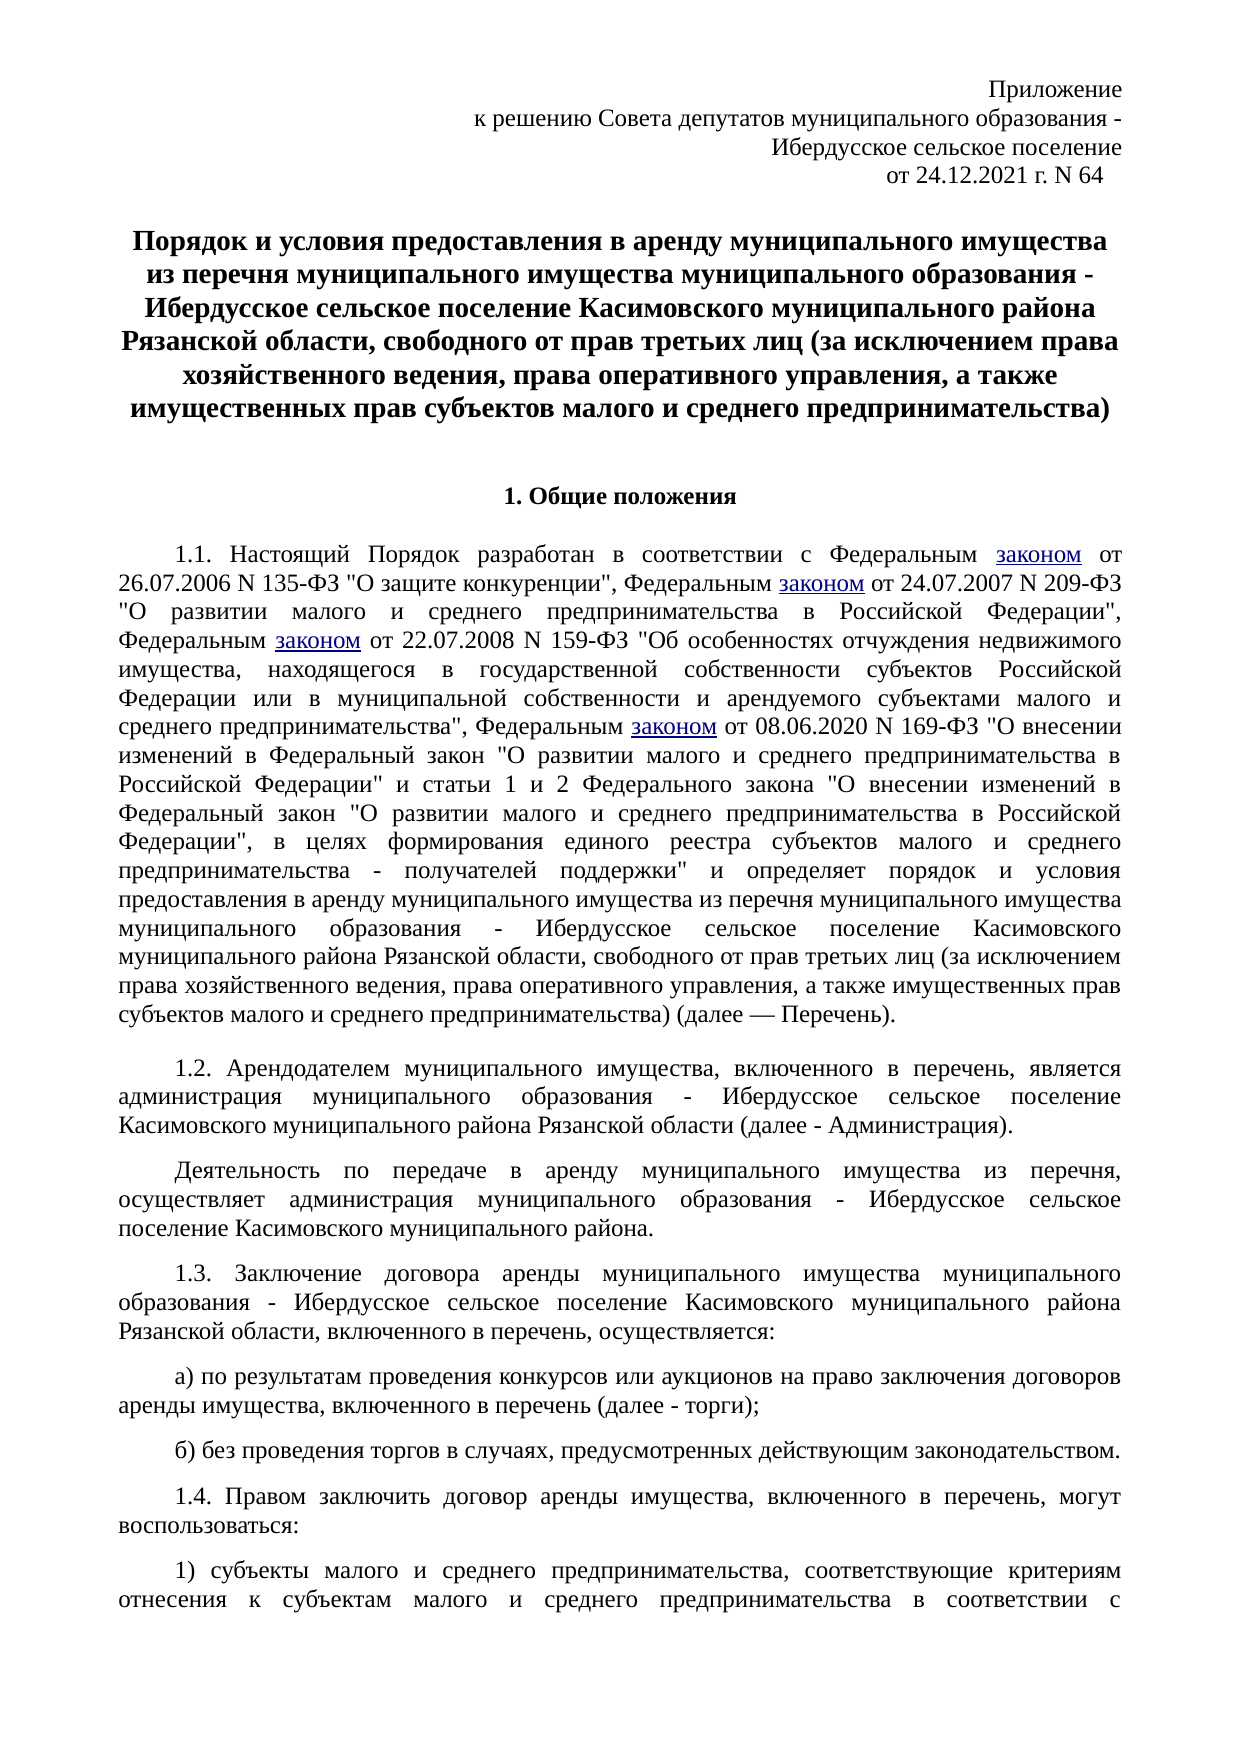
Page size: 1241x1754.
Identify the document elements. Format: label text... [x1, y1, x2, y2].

text 1) субъекты малого и среднего предпринимательства, соответствующие критериям отнесения к субъектам малого и среднего предпринимательства в соответствии с [118, 1555, 1122, 1613]
text Ибердусское сельское поселение [118, 132, 1122, 160]
text 1.3. Заключение договора аренды муниципального имущества муниципального образования - Ибердусское сельское поселение Касимовского муниципального района Рязанской области, включенного в перечень, осуществляется: [118, 1258, 1122, 1345]
text 1.1. Настоящий Порядок разработан в соответствии с Федеральным законом от 26.07.2006 N 135-ФЗ "О защите конкуренции", Федеральным законом от 24.07.2007 N 209-ФЗ "О развитии малого и среднего предпринимательства в Российской Федерации", Федеральным законом от 22.07.2008 N 159-ФЗ "Об особенностях отчуждения недвижимого имущества, находящегося в государственной собственности субъектов Российской Федерации или в муниципальной собственности и арендуемого субъектами малого и среднего предпринимательства", Федеральным законом от 08.06.2020 N 169-ФЗ "О внесении изменений в Федеральный закон "О развитии малого и среднего предпринимательства в Российской Федерации" и статьи 1 и 2 Федерального закона "О внесении изменений в Федеральный закон "О развитии малого и среднего предпринимательства в Российской Федерации", в целях формирования единого реестра субъектов малого и среднего предпринимательства - получателей поддержки" и определяет порядок и условия предоставления в аренду муниципального имущества из перечня муниципального имущества муниципального образования - Ибердусское сельское поселение Касимовского муниципального района Рязанской области, свободного от прав третьих лиц (за исключением права хозяйственного ведения, права оперативного управления, а также имущественных прав субъектов малого и среднего предпринимательства) (далее — Перечень). [118, 539, 1122, 1028]
text Приложение [118, 74, 1122, 103]
text от 24.12.2021 г. N 64 [118, 160, 1122, 189]
text а) по результатам проведения конкурсов или аукционов на право заключения договоров аренды имущества, включенного в перечень (далее - торги); [118, 1361, 1122, 1419]
text Деятельность по передаче в аренду муниципального имущества из перечня, осуществляет администрация муниципального образования - Ибердусское сельское поселение Касимовского муниципального района. [118, 1156, 1122, 1242]
text Порядок и условия предоставления в аренду муниципального имущества из перечня муниципального имущества муниципального образования - Ибердусское сельское поселение Касимовского муниципального района Рязанской области, свободного от прав третьих лиц (за исключением права хозяйственного ведения, права оперативного управления, а также имущественных прав субъектов малого и среднего предпринимательства) [118, 223, 1122, 424]
text к решению Совета депутатов муниципального образования - [118, 103, 1122, 132]
text 1.2. Арендодателем муниципального имущества, включенного в перечень, является администрация муниципального образования - Ибердусское сельское поселение Касимовского муниципального района Рязанской области (далее - Администрация). [118, 1053, 1122, 1139]
text 1.4. Правом заключить договор аренды имущества, включенного в перечень, могут воспользоваться: [118, 1481, 1122, 1538]
text 1. Общие положения [118, 481, 1122, 510]
text б) без проведения торгов в случаях, предусмотренных действующим законодательством. [118, 1436, 1122, 1464]
